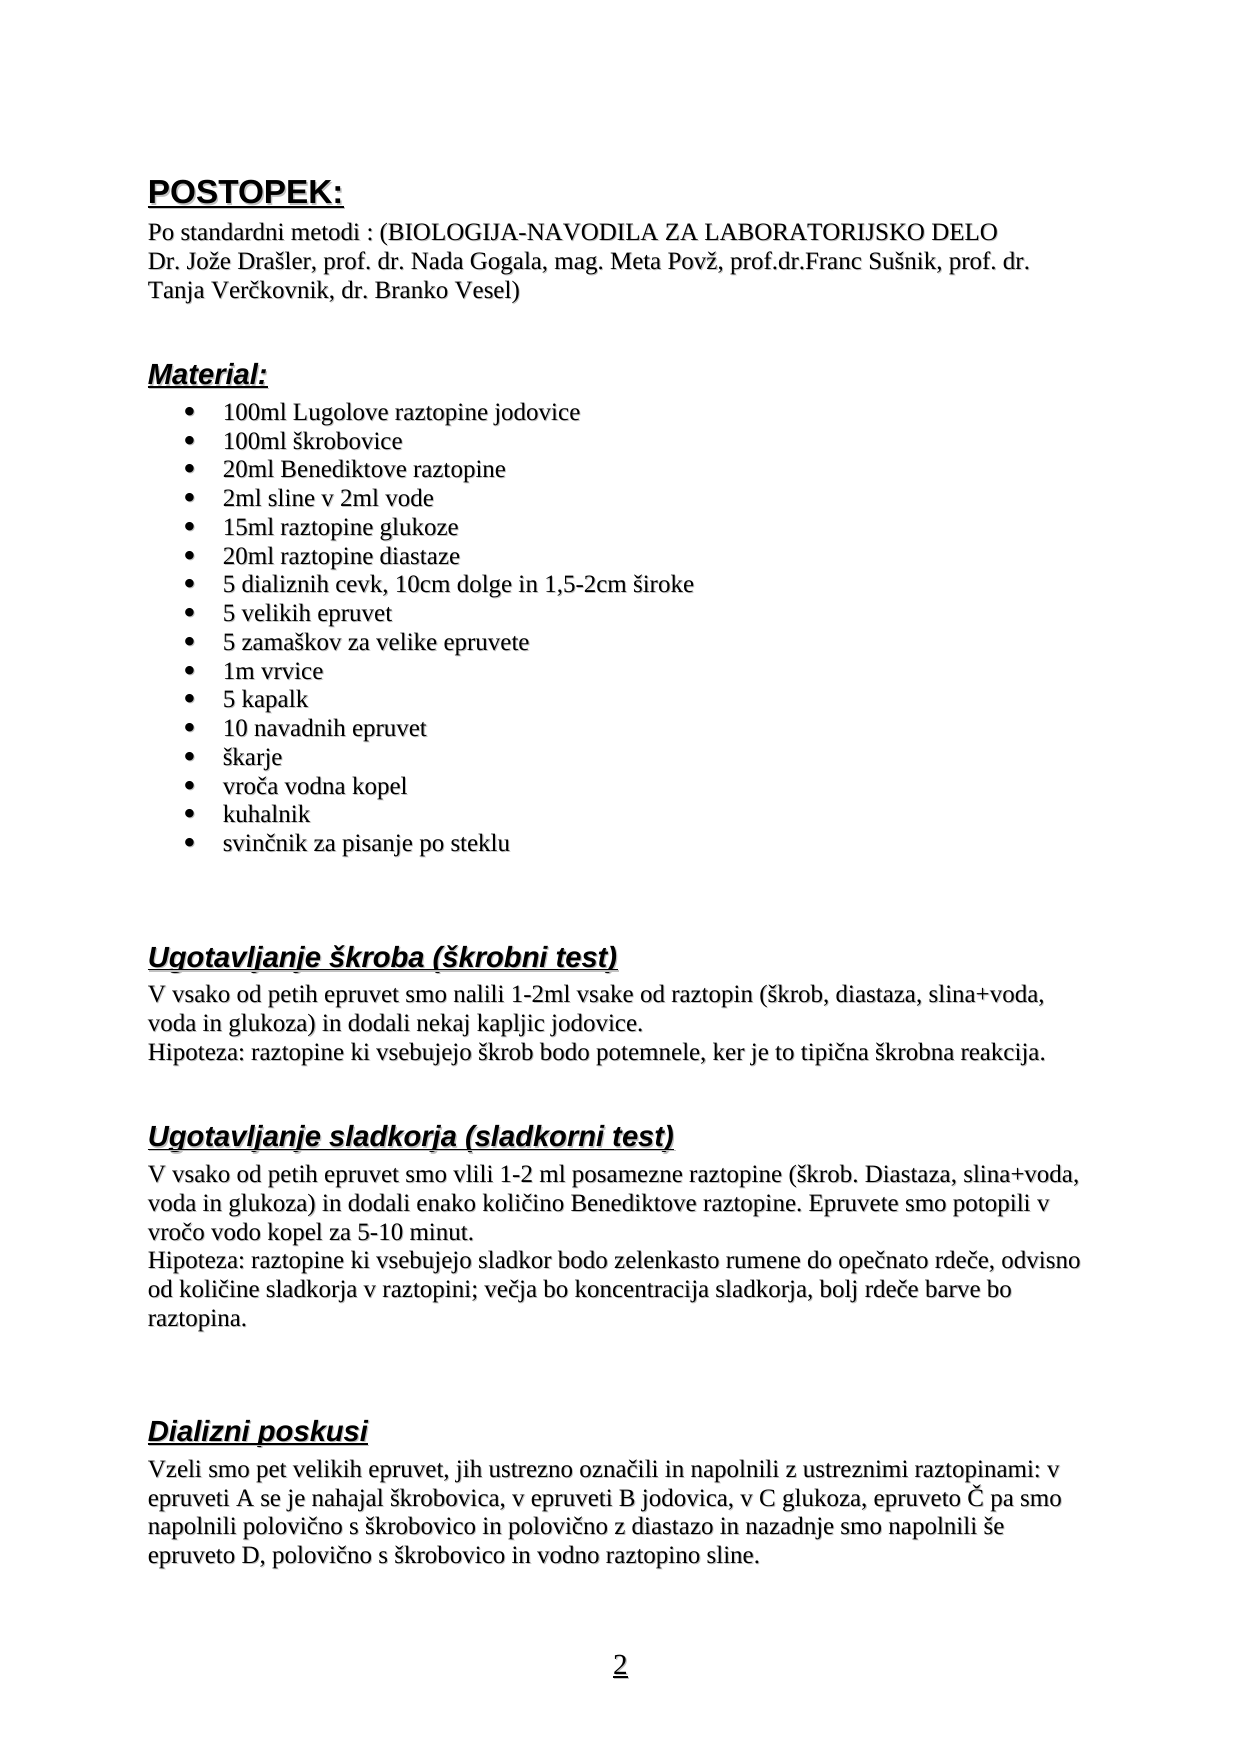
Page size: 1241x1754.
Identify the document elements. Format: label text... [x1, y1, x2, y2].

subtitle Ugotavljanje sladkorja (sladkorni test) [148, 1119, 1093, 1153]
list 20ml Benediktove raztopine [185, 454, 1093, 483]
text V vsako od petih epruvet smo vlili 1-2 ml posamezne raztopine (škrob. Diastaza, slina+voda, voda in glukoza) in dodali enako količino Benediktove raztopine. Epruvete smo potopili v vročo vodo kopel za 5-10 minut. [148, 1159, 1093, 1245]
list vroča vodna kopel [185, 771, 1093, 799]
text V vsako od petih epruvet smo nalili 1-2ml vsake od raztopin (škrob, diastaza, slina+voda, voda in glukoza) in dodali nekaj kapljic jodovice. [148, 979, 1093, 1037]
list 5 kapalk [185, 684, 1093, 713]
list 1m vrvice [185, 656, 1093, 684]
list škarje [185, 742, 1093, 771]
list 5 zamaškov za velike epruvete [185, 627, 1093, 656]
list 100ml Lugolove raztopine jodovice [185, 397, 1093, 426]
text Vzeli smo pet velikih epruvet, jih ustrezno označili in napolnili z ustreznimi raztopinami: v epruveti A se je nahajal škrobovica, v epruveti B jodovica, v C glukoza, epruveto Č pa smo napolnili polovično s škrobovico in polovično z diastazo in nazadnje smo napolnili še epruveto D, polovično s škrobovico in vodno raztopino sline. [148, 1454, 1093, 1569]
text Hipoteza: raztopine ki vsebujejo sladkor bodo zelenkasto rumene do opečnato rdeče, odvisno od količine sladkorja v raztopini; večja bo koncentracija sladkorja, bolj rdeče barve bo raztopina. [148, 1245, 1093, 1332]
list 20ml raztopine diastaze [185, 541, 1093, 569]
list kuhalnik [185, 799, 1093, 828]
text Po standardni metodi : (BIOLOGIJA-NAVODILA ZA LABORATORIJSKO DELO [148, 217, 1093, 246]
list 15ml raztopine glukoze [185, 512, 1093, 541]
text Dr. Jože Drašler, prof. dr. Nada Gogala, mag. Meta Povž, prof.dr.Franc Sušnik, prof. dr. Tanja Verčkovnik, dr. Branko Vesel) [148, 246, 1093, 303]
text Hipoteza: raztopine ki vsebujejo škrob bodo potemnele, ker je to tipična škrobna reakcija. [148, 1037, 1093, 1066]
list 5 dializnih cevk, 10cm dolge in 1,5-2cm široke [185, 569, 1093, 598]
list 100ml škrobovice [185, 426, 1093, 454]
list 5 velikih epruvet [185, 598, 1093, 627]
list 2ml sline v 2ml vode [185, 483, 1093, 512]
subtitle Ugotavljanje škroba (škrobni test) [148, 939, 1093, 973]
subtitle Dializni poskusi [148, 1414, 1093, 1448]
subtitle POSTOPEK: [148, 173, 1093, 211]
list svinčnik za pisanje po steklu [185, 828, 1093, 857]
list 10 navadnih epruvet [185, 713, 1093, 742]
subtitle Material: [148, 357, 1093, 391]
